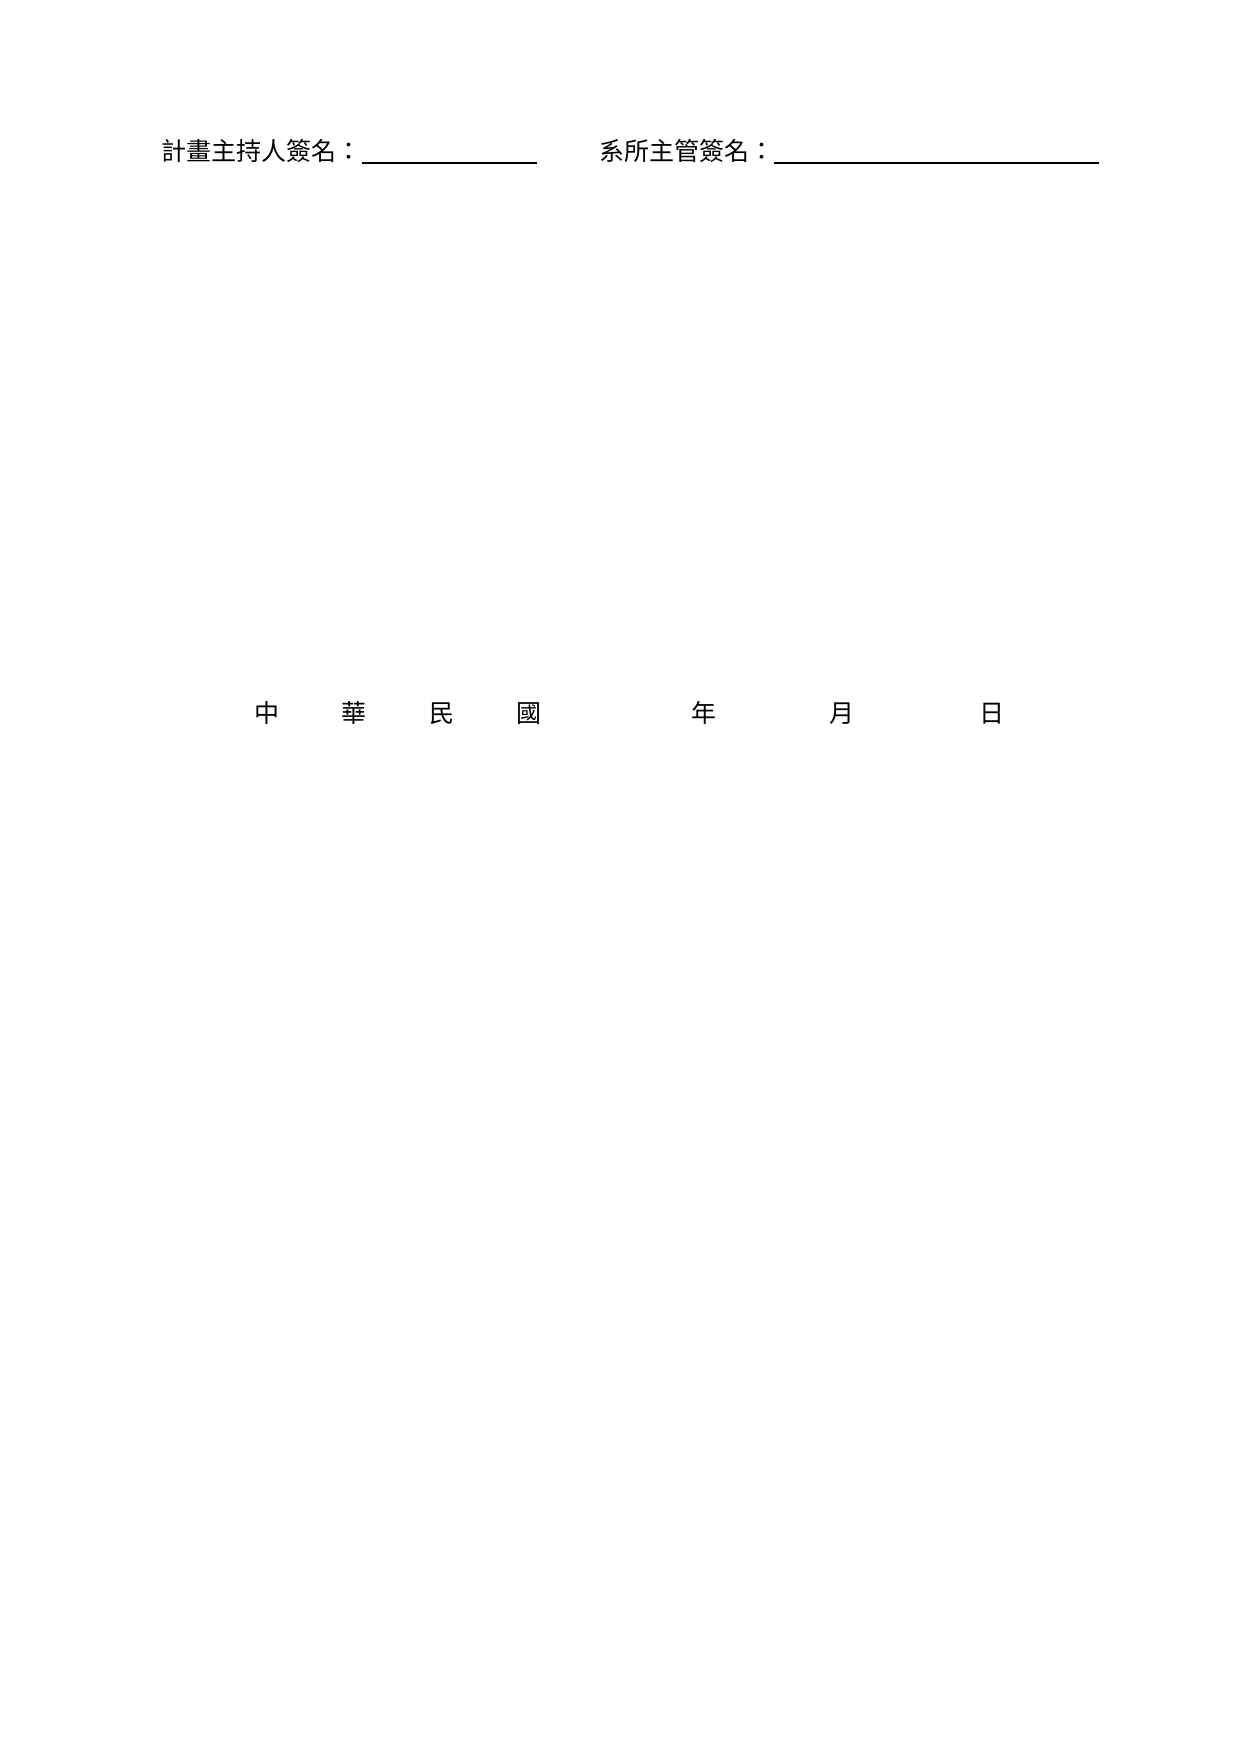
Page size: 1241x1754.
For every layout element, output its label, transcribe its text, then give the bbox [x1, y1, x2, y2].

text 計畫主持人簽名： 系所主管簽名： [124, 107, 1134, 170]
text 中 華 民 國 年 月 日 [124, 670, 1134, 732]
